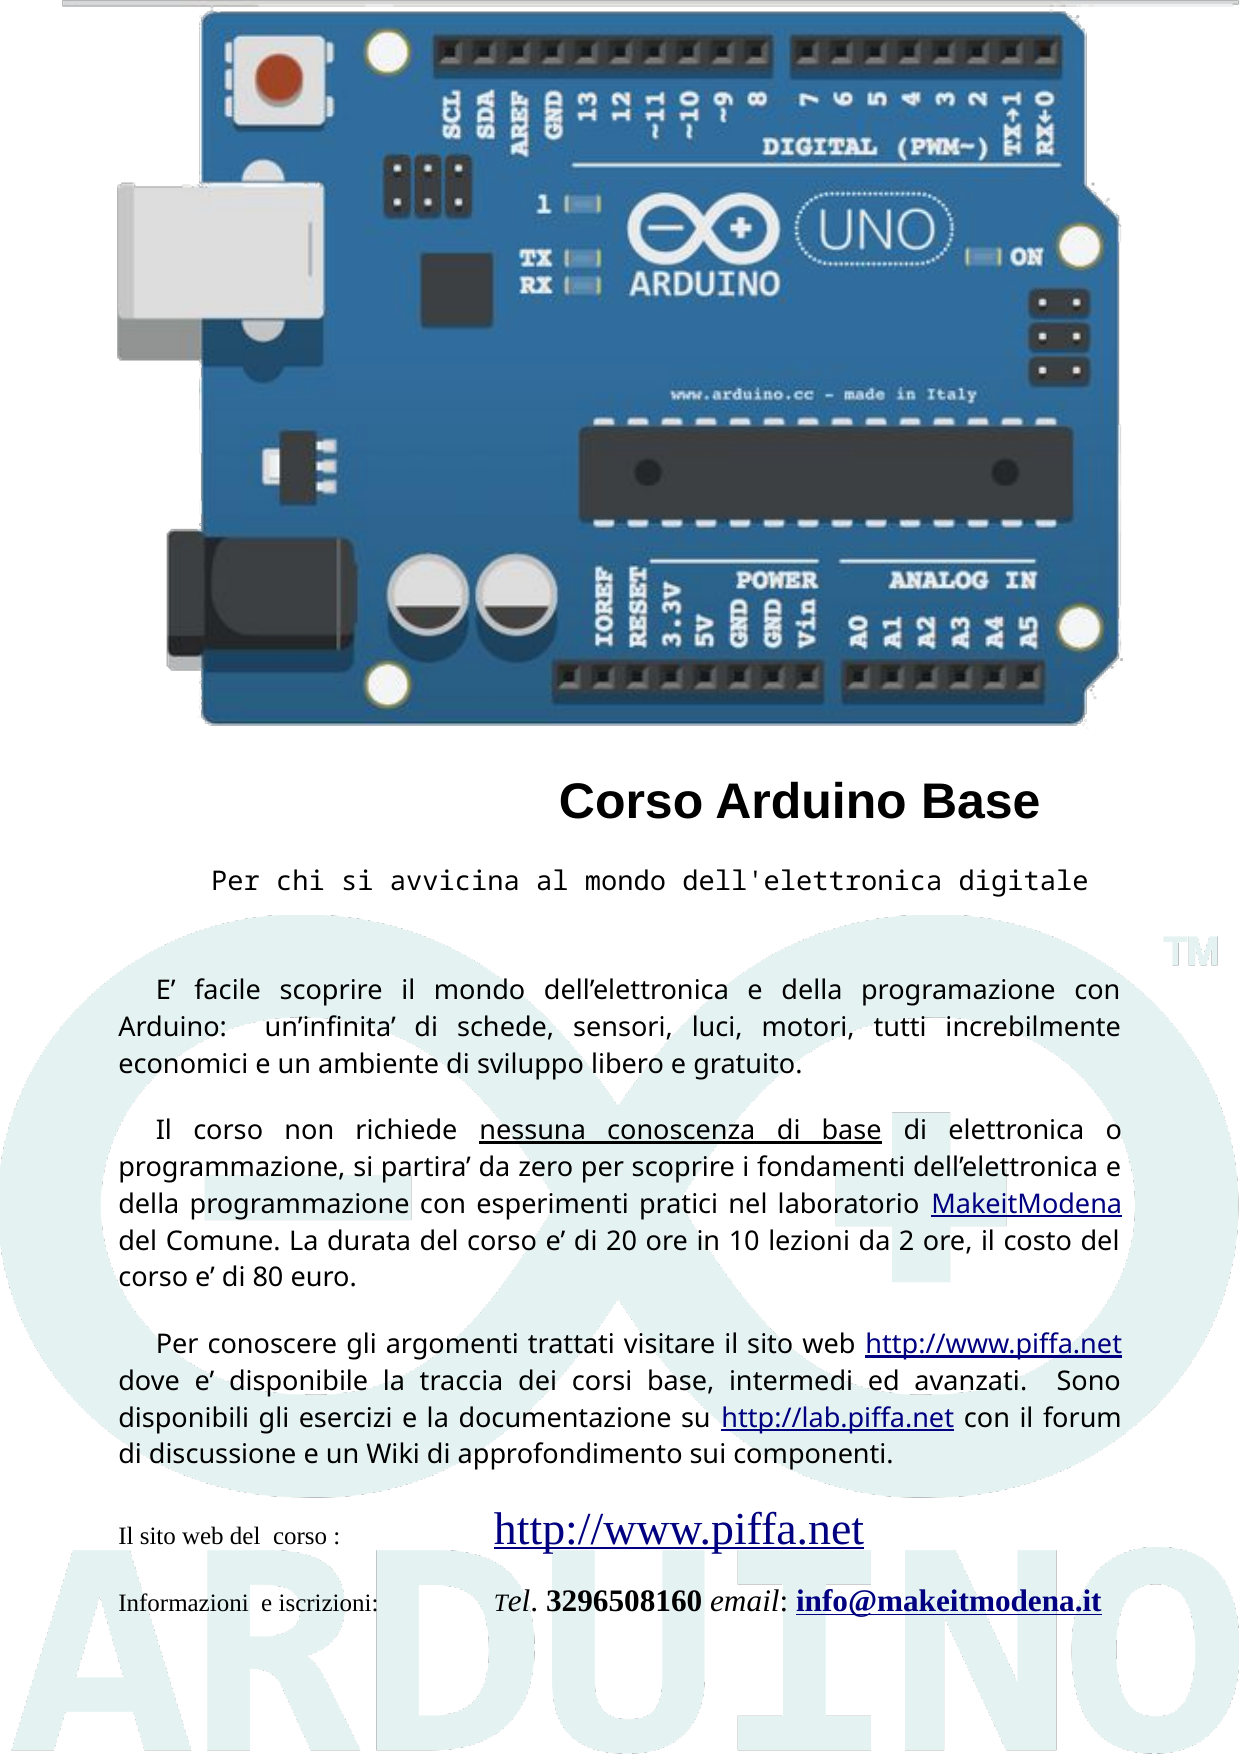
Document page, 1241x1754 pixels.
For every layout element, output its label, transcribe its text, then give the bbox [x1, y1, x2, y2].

text Corso Arduino Base [343, 760, 1122, 829]
text Per chi si avvicina al mondo dell'elettronica digitale [137, 855, 1122, 898]
picture [62, 0, 1240, 760]
picture [0, 915, 1239, 1754]
